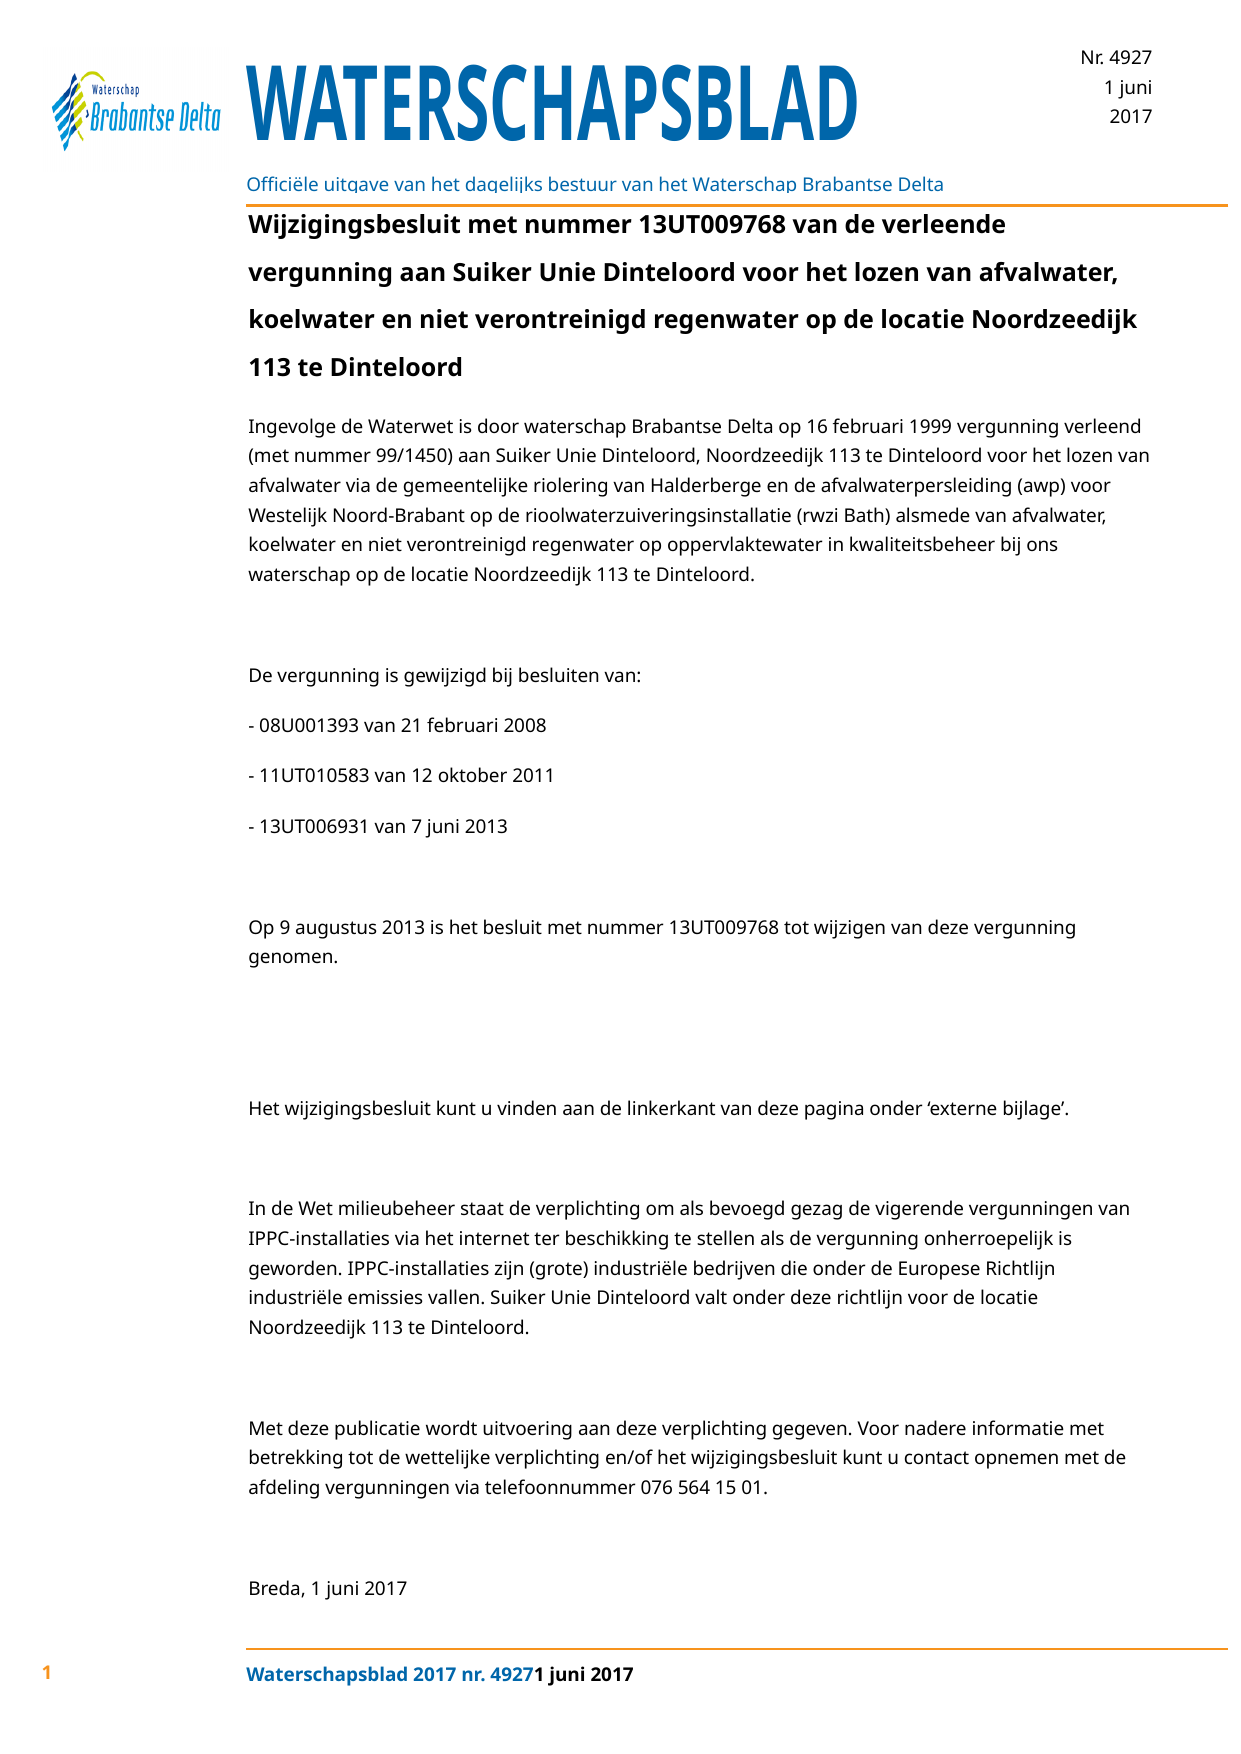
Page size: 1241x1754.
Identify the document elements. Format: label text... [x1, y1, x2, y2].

picture [41, 47, 231, 172]
text De vergunning is gewijzigd bij besluiten van: [248, 662, 1152, 688]
text Op 9 augustus 2013 is het besluit met nummer 13UT009768 tot wijzigen van deze vergunning genomen. [248, 914, 1152, 969]
text Wijzigingsbesluit met nummer 13UT009768 van de verleende vergunning aan Suiker Unie Dinteloord voor het lozen van afvalwater, koelwater en niet verontreinigd regenwater op de locatie Noordzeedijk 113 te Dinteloord [248, 207, 1152, 384]
text Het wijzigingsbesluit kunt u vinden aan de linkerkant van deze pagina onder ‘externe bijlage’. [248, 1095, 1152, 1121]
text - 13UT006931 van 7 juni 2013 [248, 813, 1152, 839]
text - 11UT010583 van 12 oktober 2011 [248, 763, 1152, 788]
text - 08U001393 van 21 februari 2008 [248, 712, 1152, 738]
text Ingevolge de Waterwet is door waterschap Brabantse Delta op 16 februari 1999 vergunning verleend (met nummer 99/1450) aan Suiker Unie Dinteloord, Noordzeedijk 113 te Dinteloord voor het lozen van afvalwater via de gemeentelijke riolering van Halderberge en de afvalwaterpersleiding (awp) voor Westelijk Noord-Brabant op de rioolwaterzuiveringsinstallatie (rwzi Bath) alsmede van afvalwater, koelwater en niet verontreinigd regenwater op oppervlaktewater in kwaliteitsbeheer bij ons waterschap op de locatie Noordzeedijk 113 te Dinteloord. [248, 413, 1152, 587]
text In de Wet milieubeheer staat de verplichting om als bevoegd gezag de vigerende vergunningen van IPPC-installaties via het internet ter beschikking te stellen als de vergunning onherroepelijk is geworden. IPPC-installaties zijn (grote) industriële bedrijven die onder de Europese Richtlijn industriële emissies vallen. Suiker Unie Dinteloord valt onder deze richtlijn voor de locatie Noordzeedijk 113 te Dinteloord. [248, 1196, 1152, 1340]
text Breda, 1 juni 2017 [248, 1575, 1152, 1601]
text Met deze publicatie wordt uitvoering aan deze verplichting gegeven. Voor nadere informatie met betrekking tot de wettelijke verplichting en/of het wijzigingsbesluit kunt u contact opnemen met de afdeling vergunningen via telefoonnummer 076 564 15 01. [248, 1415, 1152, 1500]
